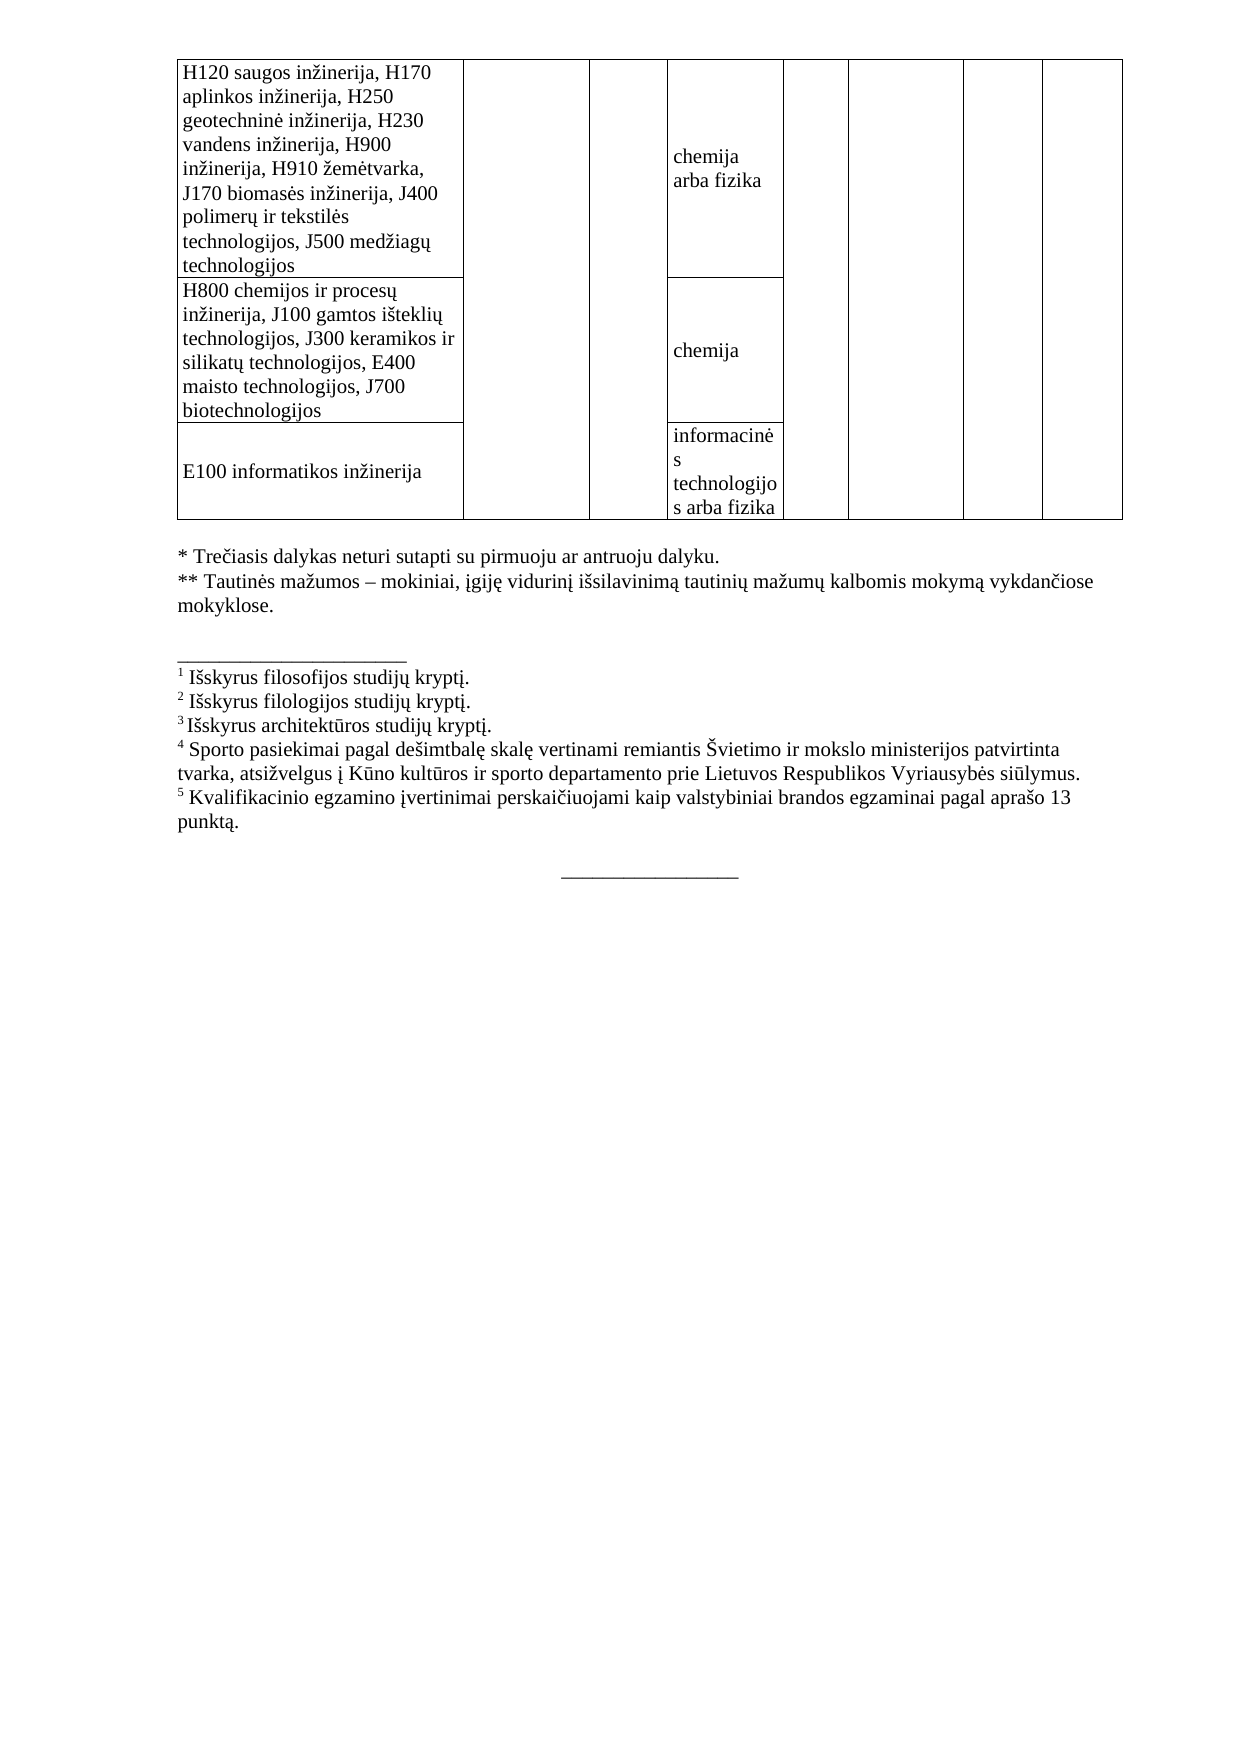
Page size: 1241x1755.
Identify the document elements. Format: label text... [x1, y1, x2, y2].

text 2 Išskyrus filologijos studijų kryptį. [177, 689, 1122, 713]
text 3 Išskyrus architektūros studijų kryptį. [177, 713, 1122, 737]
text 5 Kvalifikacinio egzamino įvertinimai perskaičiuojami kaip valstybiniai brandos egzaminai pagal aprašo 13 punktą. [177, 785, 1122, 833]
text 1 Išskyrus filosofijos studijų kryptį. [177, 665, 1122, 689]
table_cell H120 saugos inžinerija, H170 aplinkos inžinerija, H250 geotechninė inžinerija, H230 vandens inžinerija, H900 inžinerija, H910 žemėtvarka, J170 biomasės inžinerija, J400 polimerų ir tekstilės technologijos, J500 medžiagų technologijos [178, 60, 463, 277]
text ______________________ [177, 641, 1113, 665]
table_cell [849, 60, 963, 519]
text * Trečiasis dalykas neturi sutapti su pirmuoju ar antruoju dalyku. [177, 544, 1113, 568]
table_cell H800 chemijos ir procesų inžinerija, J100 gamtos išteklių technologijos, J300 keramikos ir silikatų technologijos, E400 maisto technologijos, J700 biotechnologijos [178, 278, 463, 422]
table_cell [964, 60, 1042, 519]
table_cell informacinės technologijos arba fizika [668, 423, 783, 519]
table_cell [590, 60, 667, 519]
text 4 Sporto pasiekimai pagal dešimtbalę skalę vertinami remiantis Švietimo ir mokslo ministerijos patvirtinta tvarka, atsižvelgus į Kūno kultūros ir sporto departamento prie Lietuvos Respublikos Vyriausybės siūlymus. [177, 737, 1122, 785]
table_cell [784, 60, 848, 519]
table_cell [1043, 60, 1122, 519]
text ** Tautinės mažumos – mokiniai, įgiję vidurinį išsilavinimą tautinių mažumų kalbomis mokymą vykdančiose mokyklose. [177, 568, 1113, 617]
text _________________ [177, 857, 1122, 881]
table_cell chemija [668, 278, 783, 422]
table_cell chemija arba fizika [668, 60, 783, 277]
table_cell [464, 60, 589, 519]
table_cell E100 informatikos inžinerija [178, 423, 463, 519]
